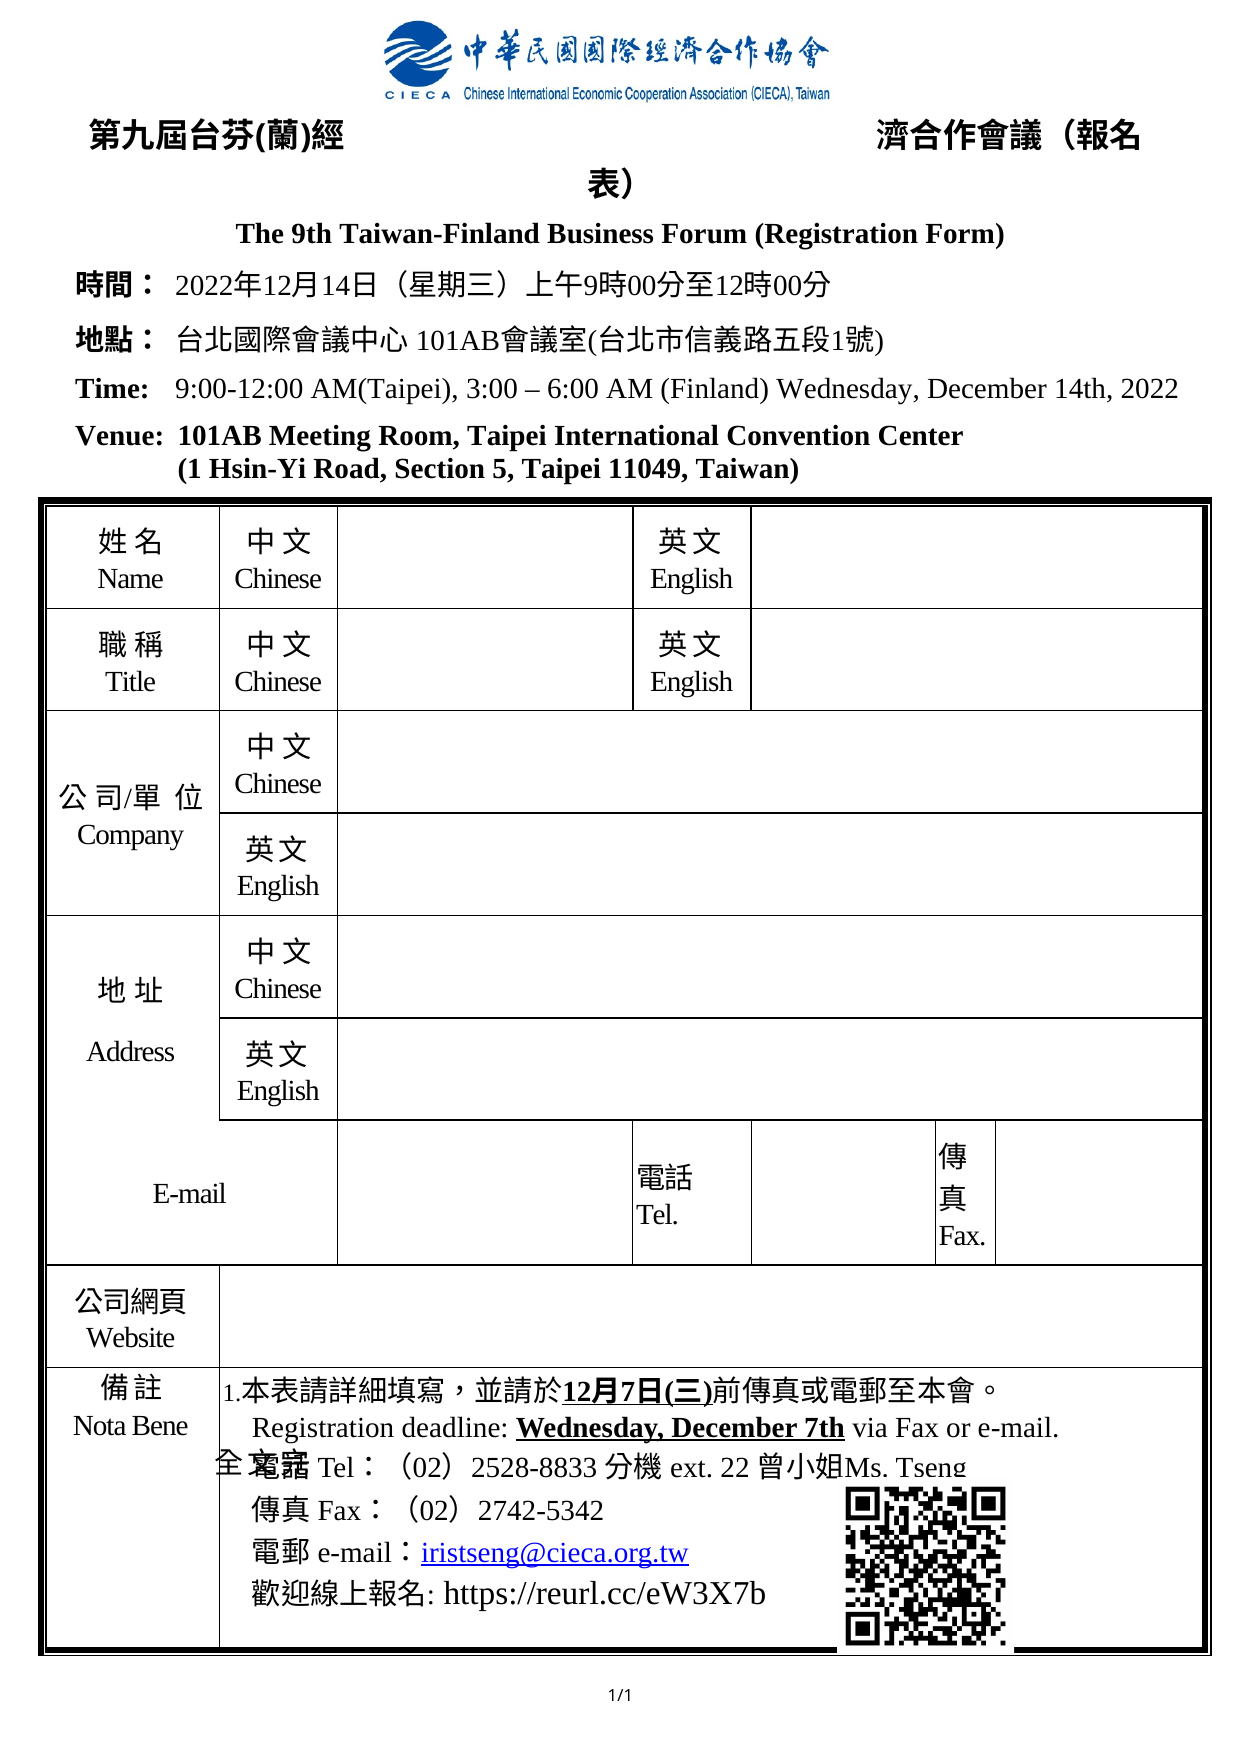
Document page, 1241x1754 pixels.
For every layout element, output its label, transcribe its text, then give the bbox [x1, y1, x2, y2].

table_cell E-mail [47, 1119, 337, 1264]
table_header 中 文 Chinese [220, 507, 337, 607]
table_cell [338, 711, 1202, 812]
table_cell 英文 English [634, 609, 750, 710]
table_cell [752, 609, 1202, 710]
table_cell [338, 1121, 632, 1264]
table_cell 英文 English [220, 1019, 337, 1119]
picture [837, 1477, 1015, 1655]
table_cell 中 文 Chinese [220, 711, 337, 812]
text 地點： 台北國際會議中心 101AB會議室(台北市信義路五段1號) [75, 317, 1226, 359]
table_cell 電話 Tel. [633, 1121, 751, 1264]
text Time: 9:00-12:00 AM(Taipei), 3:00 – 6:00 AM (Finland) Wednesday, December 14th, 2022 [75, 372, 1195, 405]
table_cell [338, 916, 1202, 1017]
table_cell 中 文 Chinese [220, 609, 337, 710]
table_cell 本表請詳細填寫，並請於12月7日(三)前傳真或電郵至本會。 Registration deadline: Wednesday, December 7th via Fax or e-mail. 電話 Tel：（02）2528-8833 分機 ext. 22 曾小姐Ms. Tseng 傳真 Fax：（02）2742-5342 電郵 e-mail：iristseng@cieca.org.tw 歡迎線上報名: https://reurl.cc/eW3X7b 本會議為現場會議，名額有限，敬請及早報名。 [220, 1368, 1202, 1647]
text 時間： 2022年12月14日（星期三）上午9時00分至12時00分 [75, 262, 1226, 304]
table_cell [752, 1121, 935, 1264]
table_header 英文 English [634, 507, 750, 607]
table_cell 職 稱 Title [47, 609, 219, 710]
table_cell 公司網頁 Website [47, 1266, 219, 1366]
table_header 姓 名 Name [47, 507, 219, 607]
text The 9th Taiwan-Finland Business Forum (Registration Form) [75, 218, 1165, 249]
table_cell [996, 1121, 1202, 1264]
table_cell [338, 609, 632, 710]
table_cell 英文 English [220, 814, 337, 914]
table_cell [338, 814, 1202, 914]
table_cell [338, 1019, 1202, 1119]
table_cell 中 文 Chinese [220, 916, 337, 1017]
picture [376, 12, 835, 110]
table_cell 傳真 Fax. [936, 1121, 995, 1264]
table_cell 地 址 Address [47, 916, 219, 1119]
table_header [752, 507, 1202, 607]
table_header [338, 507, 632, 607]
table_cell 公 司/單 位 Company [47, 711, 219, 914]
text Venue: 101AB Meeting Room, Taipei International Convention Center (1 Hsin-Yi Road, Section 5, Taipei 11049, Taiwan) [75, 418, 1226, 485]
table_cell [220, 1266, 1202, 1366]
table_cell 備註 Nota Bene 全文完 [47, 1368, 219, 1647]
text 第九屆台芬(蘭)經濟合作會議（報名表） [75, 109, 1165, 206]
